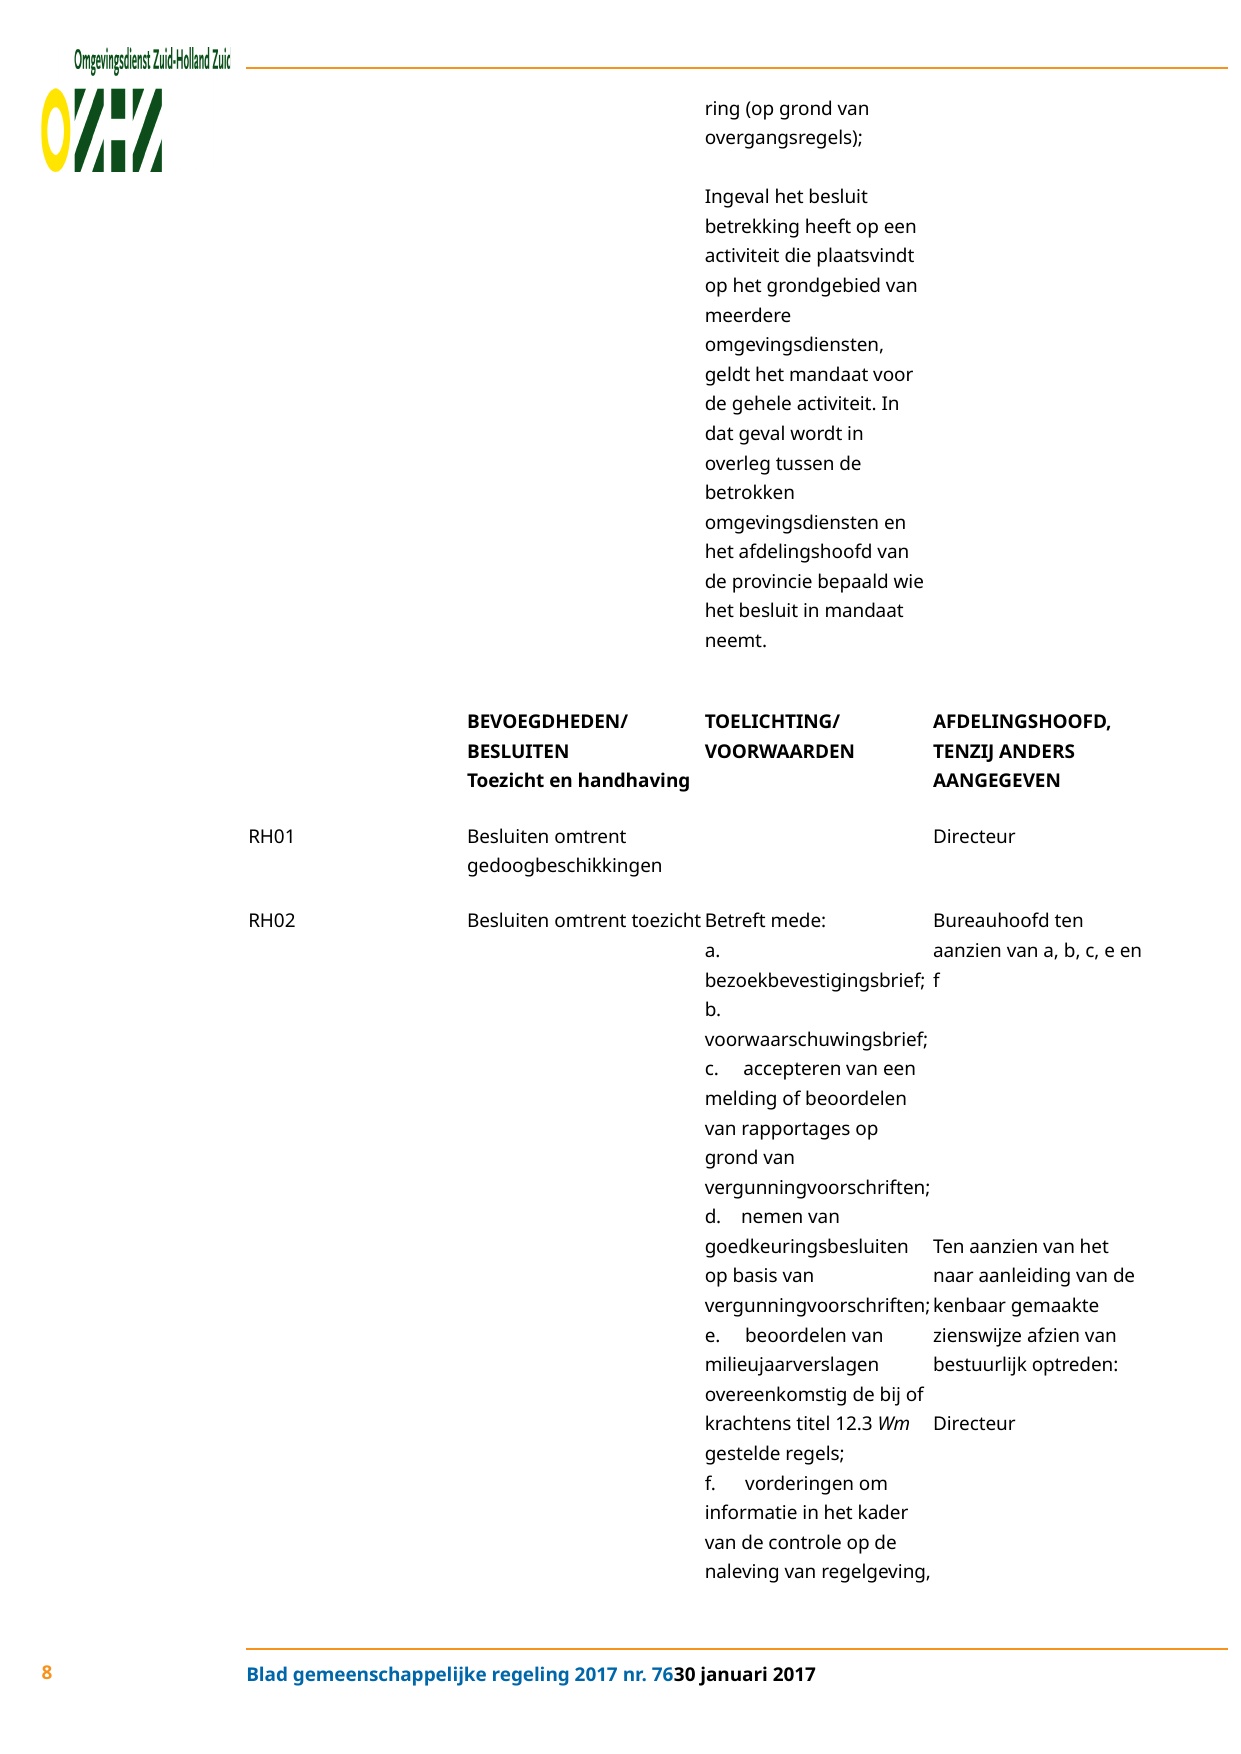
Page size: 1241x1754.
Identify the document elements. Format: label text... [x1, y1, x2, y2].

table_cell Besluiten omtrent toezicht [467, 908, 704, 1584]
table_cell Bureauhoofd ten aanzien van a, b, c, e en f Ten aanzien van het naar aanleiding van de kenbaar gemaakte zienswijze afzien van bestuurlijk optreden: Directeur [933, 908, 1152, 1584]
table_cell [705, 823, 933, 908]
table_cell Directeur [933, 823, 1152, 908]
table_cell RH01 [248, 823, 467, 908]
table_cell Betreft mede: a. bezoekbevestigingsbrief; b. voorwaarschuwingsbrief; c. accepteren van een melding of beoordelen van rapportages op grond van vergunningvoorschriften; d. nemen van goedkeuringsbesluiten op basis van vergunningvoorschriften; e. beoordelen van milieujaarverslagen overeenkomstig de bij of krachtens titel 12.3 Wm gestelde regels; f. vorderingen om informatie in het kader van de controle op de naleving van regelgeving, [705, 908, 933, 1584]
table_cell Besluiten omtrent gedoogbeschikkingen [467, 823, 704, 908]
table_cell [248, 683, 467, 708]
table_cell [933, 95, 1152, 683]
table_cell TOELICHTING/VOORWAARDEN [705, 708, 933, 823]
table_cell [467, 95, 704, 683]
table_cell ring (op grond van overgangsregels); Ingeval het besluit betrekking heeft op een activiteit die plaatsvindt op het grondgebied van meerdere omgevingsdiensten, geldt het mandaat voor de gehele activiteit. In dat geval wordt in overleg tussen de betrokken omgevingsdiensten en het afdelingshoofd van de provincie bepaald wie het besluit in mandaat neemt. [705, 95, 933, 683]
table_cell BEVOEGDHEDEN/BESLUITEN Toezicht en handhaving [467, 708, 704, 823]
table_cell [467, 683, 704, 708]
table_cell [705, 683, 933, 708]
table_cell AFDELINGSHOOFD, TENZIJ ANDERS AANGEGEVEN [933, 708, 1152, 823]
picture [41, 47, 231, 172]
table_cell RH02 [248, 908, 467, 1584]
table_cell [248, 95, 467, 683]
table_cell [248, 708, 467, 823]
table_cell [933, 683, 1152, 708]
